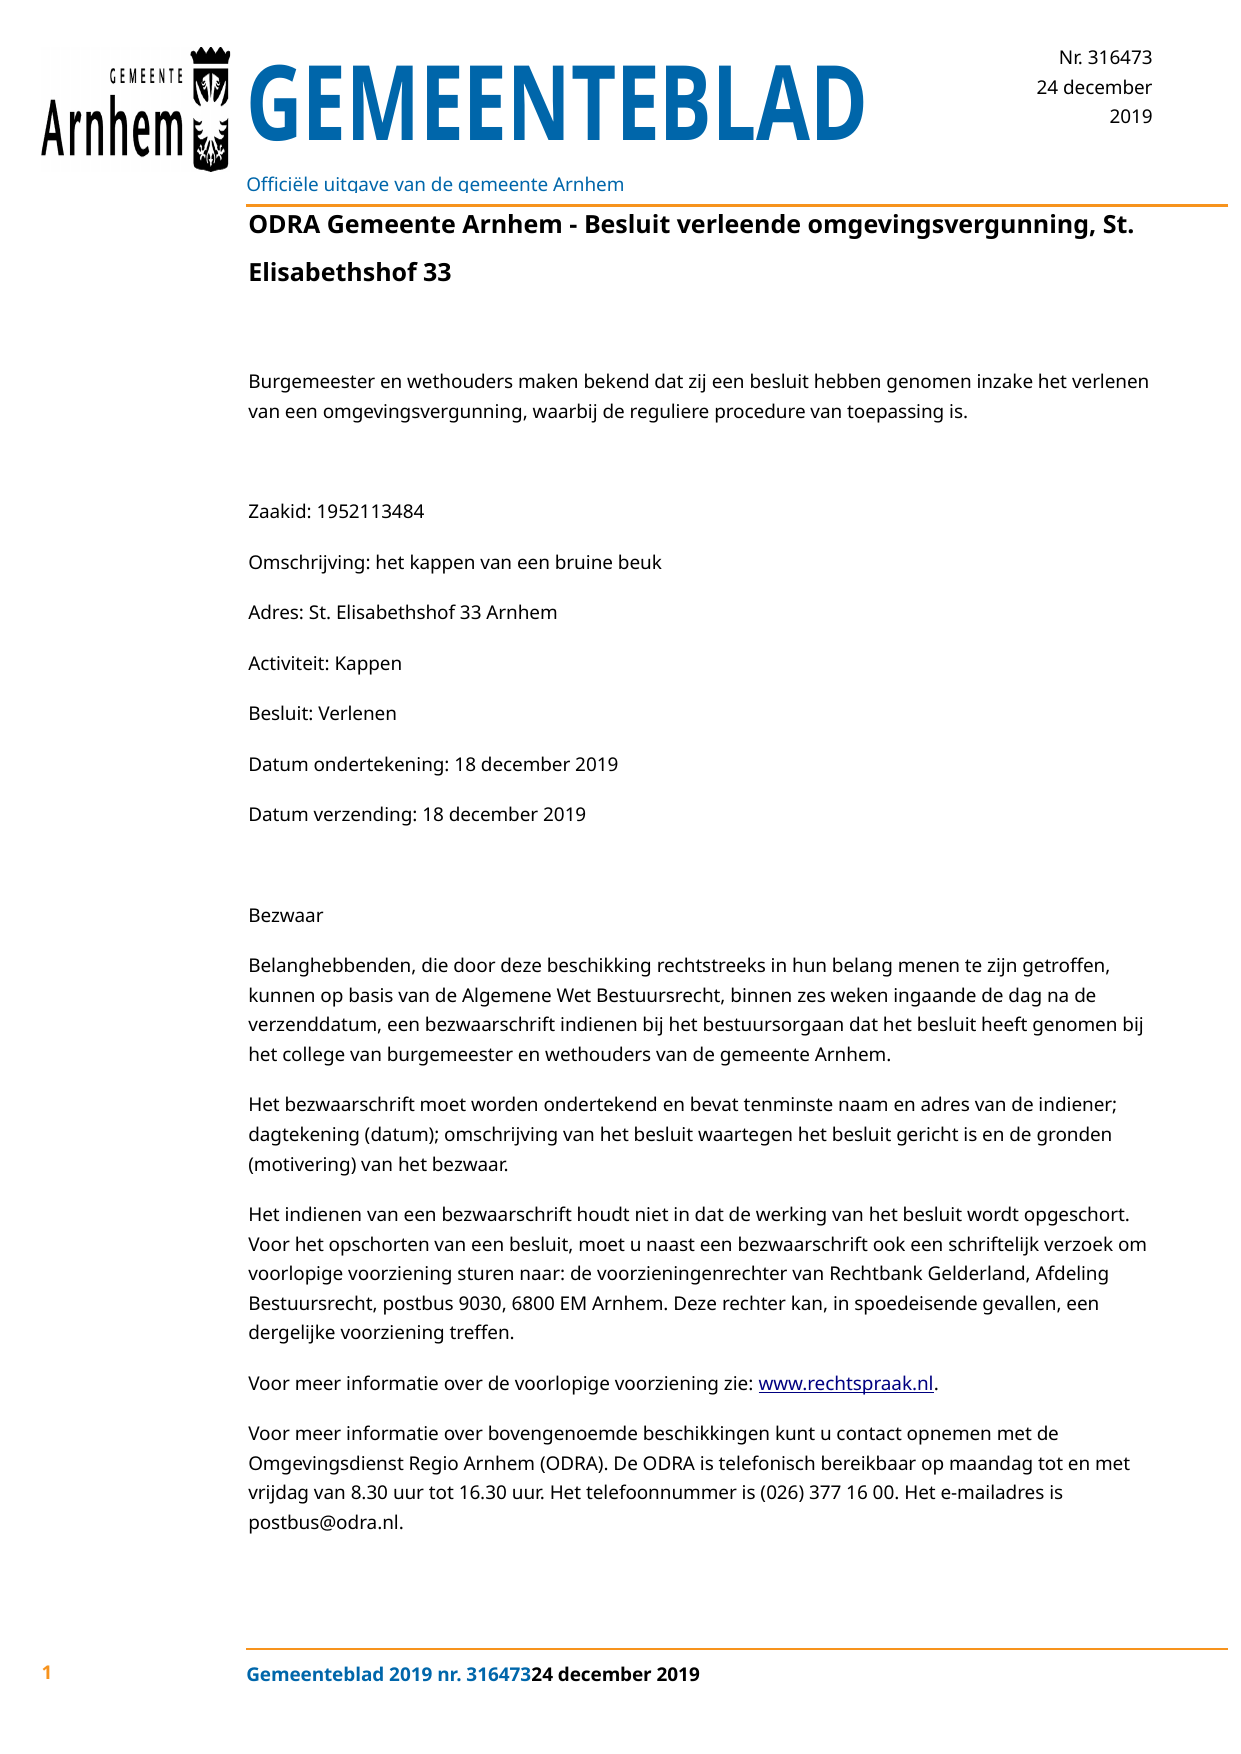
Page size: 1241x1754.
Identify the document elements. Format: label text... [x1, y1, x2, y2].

text ODRA Gemeente Arnhem - Besluit verleende omgevingsvergunning, St. Elisabethshof 33 [248, 207, 1152, 288]
text Belanghebbenden, die door deze beschikking rechtstreeks in hun belang menen te zijn getroffen, kunnen op basis van de Algemene Wet Bestuursrecht, binnen zes weken ingaande de dag na de verzenddatum, een bezwaarschrift indienen bij het bestuursorgaan dat het besluit heeft genomen bij het college van burgemeester en wethouders van de gemeente Arnhem. [248, 952, 1152, 1067]
text Omschrijving: het kappen van een bruine beuk [248, 549, 1152, 575]
text Voor meer informatie over de voorlopige voorziening zie: www.rechtspraak.nl. [248, 1370, 1152, 1396]
text Adres: St. Elisabethshof 33 Arnhem [248, 599, 1152, 625]
text Zaakid: 1952113484 [248, 499, 1152, 524]
picture [41, 47, 231, 172]
text Activiteit: Kappen [248, 650, 1152, 676]
text Datum ondertekening: 18 december 2019 [248, 751, 1152, 777]
text Burgemeester en wethouders maken bekend dat zij een besluit hebben genomen inzake het verlenen van een omgevingsvergunning, waarbij de reguliere procedure van toepassing is. [248, 368, 1152, 424]
text Het bezwaarschrift moet worden ondertekend en bevat tenminste naam en adres van de indiener; dagtekening (datum); omschrijving van het besluit waartegen het besluit gericht is en de gronden (motivering) van het bezwaar. [248, 1092, 1152, 1177]
text Datum verzending: 18 december 2019 [248, 801, 1152, 827]
text Het indienen van een bezwaarschrift houdt niet in dat de werking van het besluit wordt opgeschort. Voor het opschorten van een besluit, moet u naast een bezwaarschrift ook een schriftelijk verzoek om voorlopige voorziening sturen naar: de voorzieningenrechter van Rechtbank Gelderland, Afdeling Bestuursrecht, postbus 9030, 6800 EM Arnhem. Deze rechter kan, in spoedeisende gevallen, een dergelijke voorziening treffen. [248, 1201, 1152, 1345]
text Besluit: Verlenen [248, 700, 1152, 726]
text Bezwaar [248, 902, 1152, 928]
text Voor meer informatie over bovengenoemde beschikkingen kunt u contact opnemen met de Omgevingsdienst Regio Arnhem (ODRA). De ODRA is telefonisch bereikbaar op maandag tot en met vrijdag van 8.30 uur tot 16.30 uur. Het telefoonnummer is (026) 377 16 00. Het e-mailadres is postbus@odra.nl. [248, 1420, 1152, 1535]
